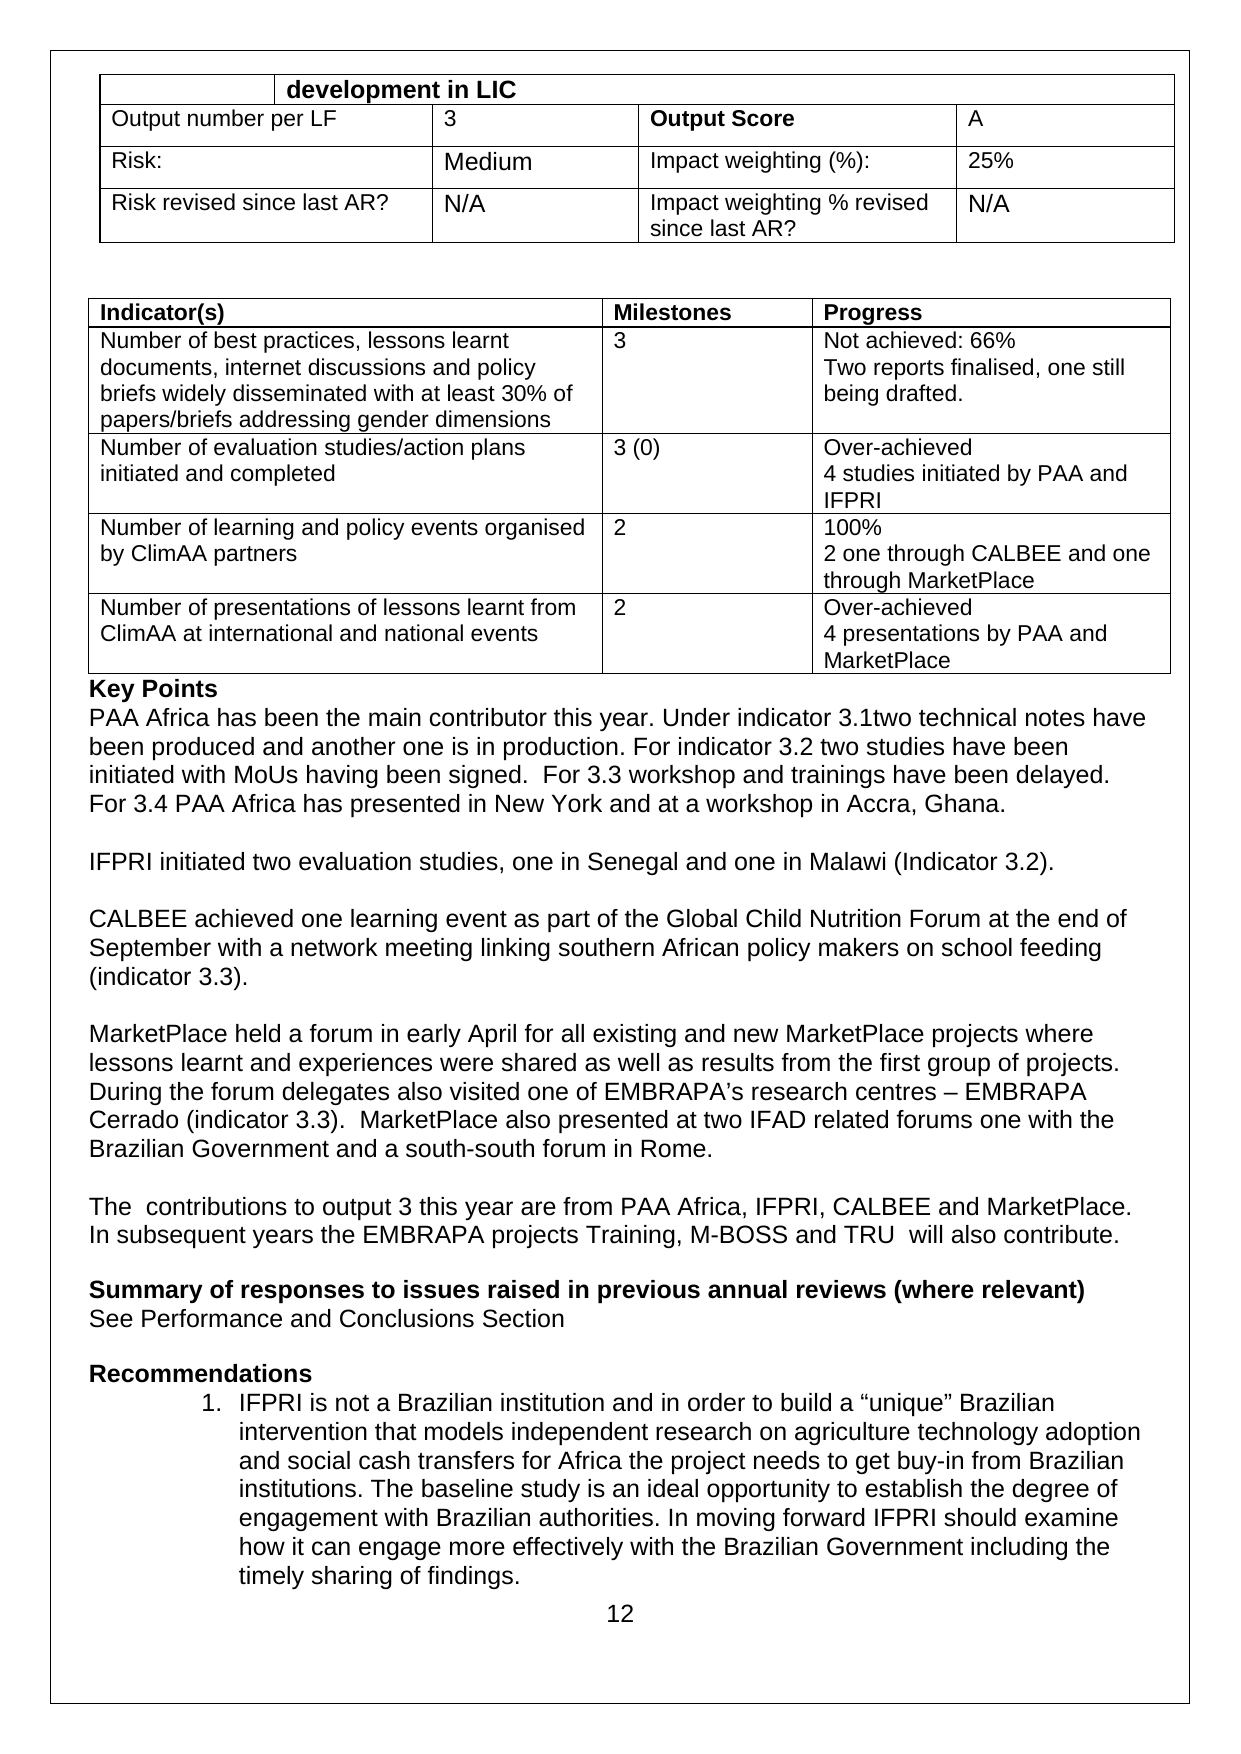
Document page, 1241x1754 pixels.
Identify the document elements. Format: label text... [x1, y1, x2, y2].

table_cell Number of evaluation studies/action plans initiated and completed [89, 434, 602, 513]
table_cell Number of learning and policy events organised by ClimAA partners [89, 514, 602, 593]
table_cell 3 [603, 328, 812, 433]
table_cell Output number per LF [101, 105, 432, 146]
table_cell Number of best practices, lessons learnt documents, internet discussions and policy briefs widely disseminated with at least 30% of papers/briefs addressing gender dimensions [89, 328, 602, 433]
table_header development in LIC [275, 75, 1174, 104]
table_header Milestones [603, 299, 812, 326]
text PAA Africa has been the main contributor this year. Under indicator 3.1two technical notes have been produced and another one is in production. For indicator 3.2 two studies have been initiated with MoUs having been signed. For 3.3 workshop and trainings have been delayed. For 3.4 PAA Africa has presented in New York and at a workshop in Accra, Ghana. [89, 703, 1152, 818]
table_cell Medium [433, 147, 638, 188]
text Key Points [89, 674, 1152, 703]
text CALBEE achieved one learning event as part of the Global Child Nutrition Forum at the end of September with a network meeting linking southern African policy makers on school feeding (indicator 3.3). [89, 904, 1152, 990]
table_cell 3 (0) [603, 434, 812, 513]
table_cell N/A [433, 189, 638, 242]
table_header Progress [813, 299, 1170, 326]
table_cell Impact weighting % revised since last AR? [639, 189, 956, 242]
text IFPRI initiated two evaluation studies, one in Senegal and one in Malawi (Indicator 3.2). [89, 847, 1152, 875]
table_cell 2 [603, 514, 812, 593]
table_cell Risk: [101, 147, 432, 188]
list IFPRI is not a Brazilian institution and in order to build a “unique” Brazilian intervention that models independent research on agriculture technology adoption and social cash transfers for Africa the project needs to get buy-in from Brazilian institutions. The baseline study is an ideal opportunity to establish the degree of engagement with Brazilian authorities. In moving forward IFPRI should examine how it can engage more effectively with the Brazilian Government including the timely sharing of findings. [201, 1388, 1152, 1589]
table_cell Risk revised since last AR? [101, 189, 432, 242]
table_cell Impact weighting (%): [639, 147, 956, 188]
table_cell 100% 2 one through CALBEE and one through MarketPlace [813, 514, 1170, 593]
table_cell Over-achieved 4 studies initiated by PAA and IFPRI [813, 434, 1170, 513]
text Recommendations [89, 1359, 1152, 1388]
table_header [101, 75, 274, 104]
table_cell 3 [433, 105, 638, 146]
table_cell Not achieved: 66% Two reports finalised, one still being drafted. [813, 328, 1170, 433]
table_cell Output Score [639, 105, 956, 146]
table_cell Number of presentations of lessons learnt from ClimAA at international and national events [89, 594, 602, 673]
table_cell A [957, 105, 1174, 146]
table_cell N/A [957, 189, 1174, 242]
text See Performance and Conclusions Section [89, 1304, 1152, 1333]
table_header Indicator(s) [89, 299, 602, 326]
table_cell 25% [957, 147, 1174, 188]
text Summary of responses to issues raised in previous annual reviews (where relevant) [89, 1276, 1152, 1304]
table_cell 2 [603, 594, 812, 673]
table_cell Over-achieved 4 presentations by PAA and MarketPlace [813, 594, 1170, 673]
text MarketPlace held a forum in early April for all existing and new MarketPlace projects where lessons learnt and experiences were shared as well as results from the first group of projects. During the forum delegates also visited one of EMBRAPA’s research centres – EMBRAPA Cerrado (indicator 3.3). MarketPlace also presented at two IFAD related forums one with the Brazilian Government and a south-south forum in Rome. [89, 1019, 1152, 1163]
text The contributions to output 3 this year are from PAA Africa, IFPRI, CALBEE and MarketPlace. In subsequent years the EMBRAPA projects Training, M-BOSS and TRU will also contribute. [89, 1192, 1152, 1249]
